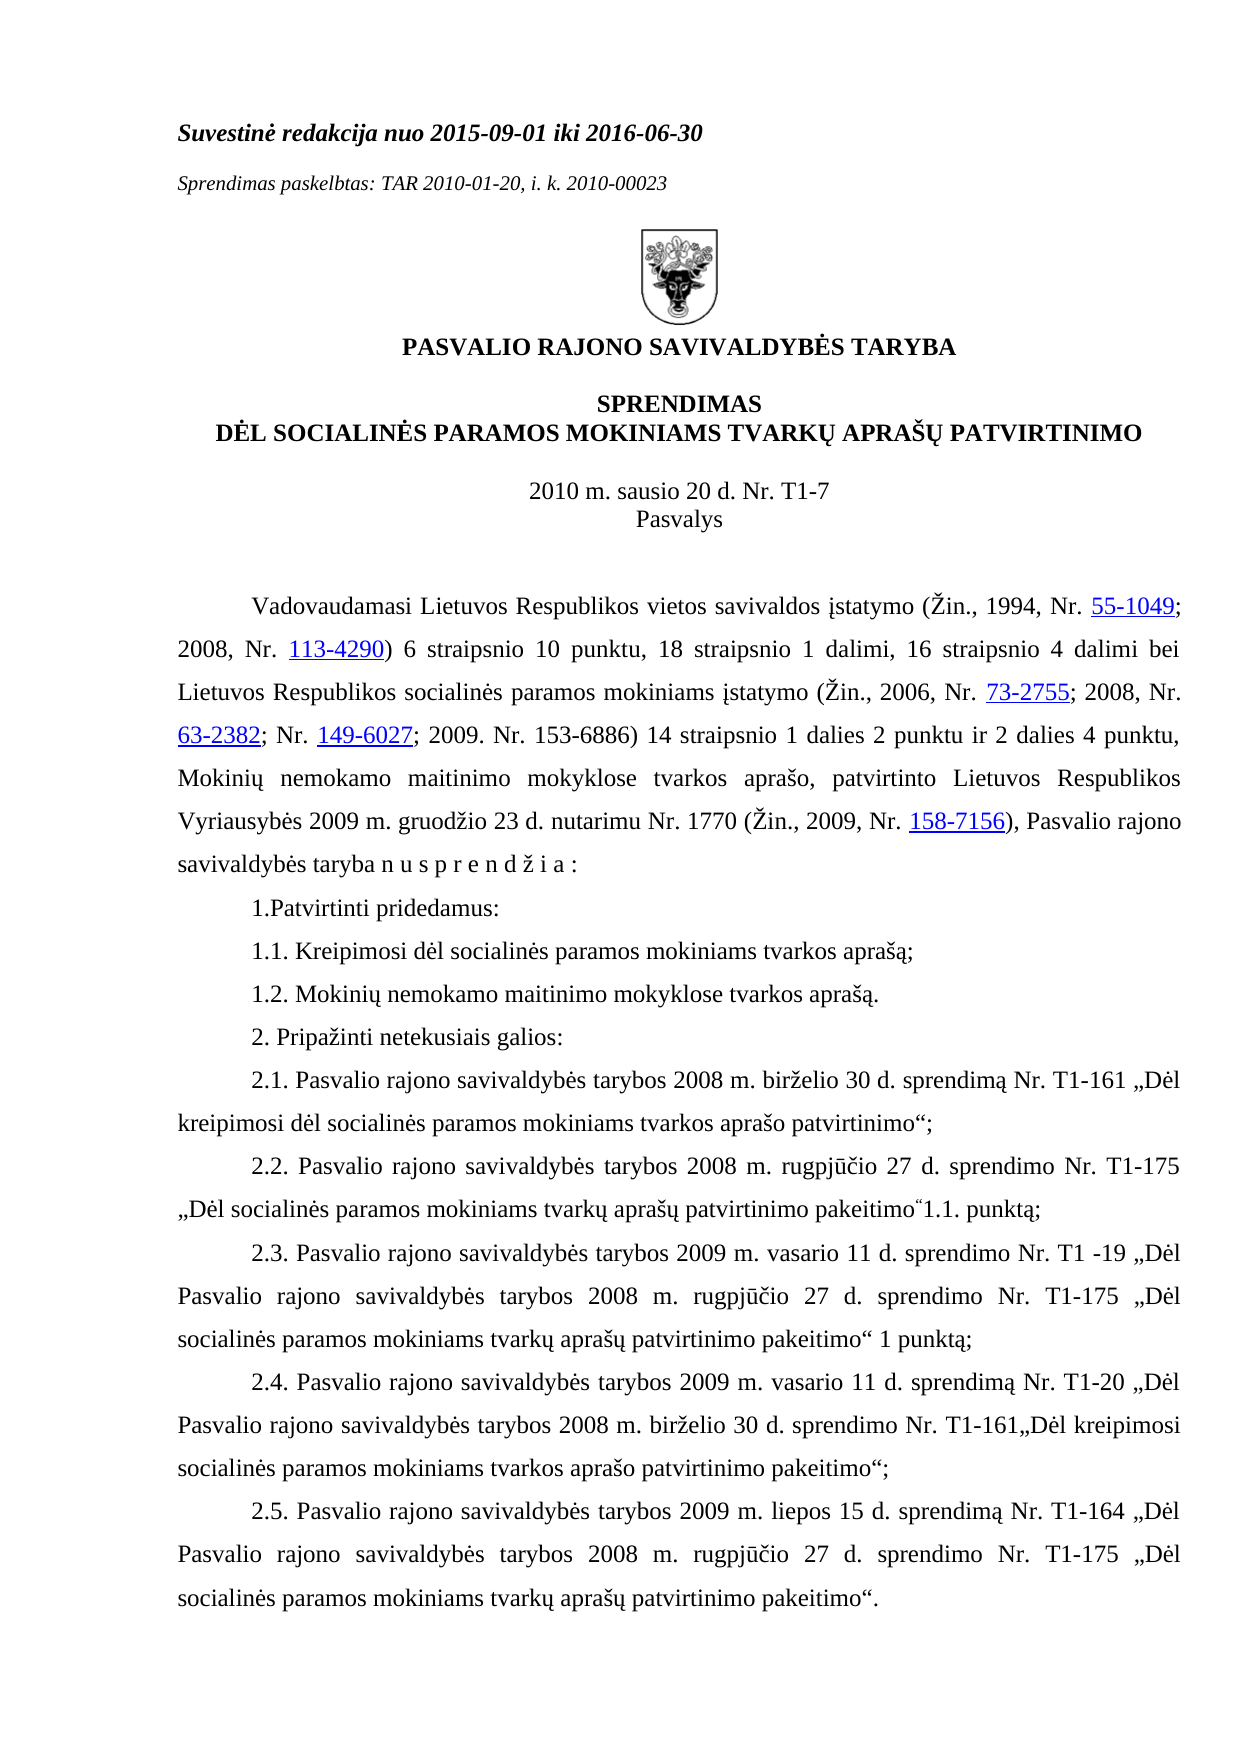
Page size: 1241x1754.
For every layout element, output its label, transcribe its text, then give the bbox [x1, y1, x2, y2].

text 2.3. Pasvalio rajono savivaldybės tarybos 2009 m. vasario 11 d. sprendimo Nr. T1 -19 „Dėl Pasvalio rajono savivaldybės tarybos 2008 m. rugpjūčio 27 d. sprendimo Nr. T1-175 „Dėl socialinės paramos mokiniams tvarkų aprašų patvirtinimo pakeitimo“ 1 punktą; [177, 1238, 1181, 1353]
text SPRENDIMAS [177, 389, 1181, 418]
text 2.1. Pasvalio rajono savivaldybės tarybos 2008 m. birželio 30 d. sprendimą Nr. T1-161 „Dėl kreipimosi dėl socialinės paramos mokiniams tvarkos aprašo patvirtinimo“; [177, 1065, 1181, 1137]
text 1.1. Kreipimosi dėl socialinės paramos mokiniams tvarkos aprašą; [177, 936, 1181, 964]
text DĖL SOCIALINĖS PARAMOS MOKINIAMS TVARKŲ APRAŠŲ PATVIRTINIMO [177, 418, 1181, 447]
text Sprendimas paskelbtas: TAR 2010-01-20, i. k. 2010-00023 [177, 171, 1181, 195]
text Pasvalys [177, 504, 1181, 533]
text 2010 m. sausio 20 d. Nr. T1-7 [177, 476, 1181, 504]
text 2.5. Pasvalio rajono savivaldybės tarybos 2009 m. liepos 15 d. sprendimą Nr. T1-164 „Dėl Pasvalio rajono savivaldybės tarybos 2008 m. rugpjūčio 27 d. sprendimo Nr. T1-175 „Dėl socialinės paramos mokiniams tvarkų aprašų patvirtinimo pakeitimo“. [177, 1496, 1181, 1611]
text 1.2. Mokinių nemokamo maitinimo mokyklose tvarkos aprašą. [177, 979, 1181, 1008]
text Vadovaudamasi Lietuvos Respublikos vietos savivaldos įstatymo (Žin., 1994, Nr. 55-1049; 2008, Nr. 113-4290) 6 straipsnio 10 punktu, 18 straipsnio 1 dalimi, 16 straipsnio 4 dalimi bei Lietuvos Respublikos socialinės paramos mokiniams įstatymo (Žin., 2006, Nr. 73-2755; 2008, Nr. 63-2382; Nr. 149-6027; 2009. Nr. 153-6886) 14 straipsnio 1 dalies 2 punktu ir 2 dalies 4 punktu, Mokinių nemokamo maitinimo mokyklose tvarkos aprašo, patvirtinto Lietuvos Respublikos Vyriausybės 2009 m. gruodžio 23 d. nutarimu Nr. 1770 (Žin., 2009, Nr. 158-7156), Pasvalio rajono savivaldybės taryba nusprendžia: [177, 591, 1181, 878]
text 2.4. Pasvalio rajono savivaldybės tarybos 2009 m. vasario 11 d. sprendimą Nr. T1-20 „Dėl Pasvalio rajono savivaldybės tarybos 2008 m. birželio 30 d. sprendimo Nr. T1-161„Dėl kreipimosi socialinės paramos mokiniams tvarkos aprašo patvirtinimo pakeitimo“; [177, 1367, 1181, 1482]
text 2. Pripažinti netekusiais galios: [177, 1022, 1181, 1051]
text 1.Patvirtinti pridedamus: [177, 893, 1181, 921]
text PASVALIO RAJONO SAVIVALDYBĖS TARYBA [177, 332, 1181, 361]
text Suvestinė redakcija nuo 2015-09-01 iki 2016-06-30 [177, 118, 1181, 147]
text 2.2. Pasvalio rajono savivaldybės tarybos 2008 m. rugpjūčio 27 d. sprendimo Nr. T1-175 „Dėl socialinės paramos mokiniams tvarkų aprašų patvirtinimo pakeitimo“1.1. punktą; [177, 1151, 1181, 1223]
